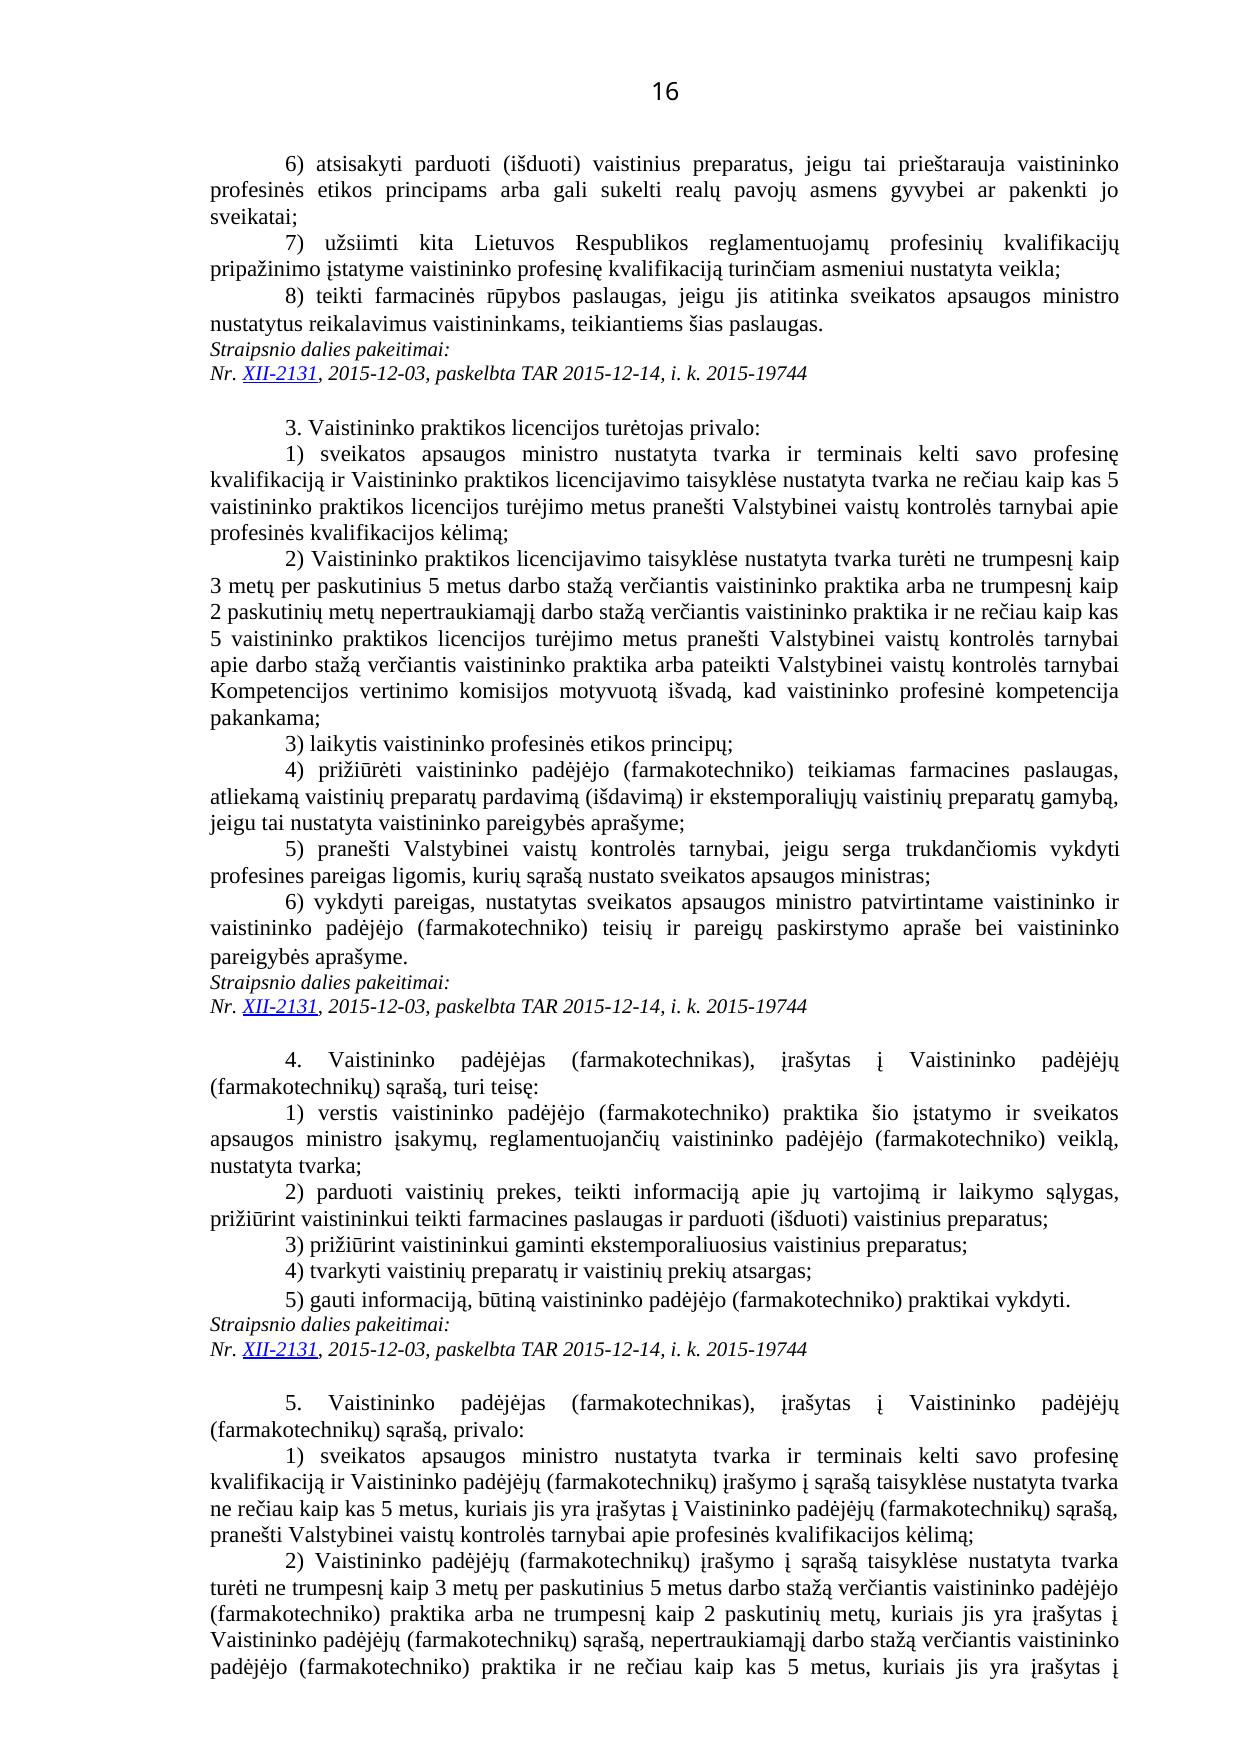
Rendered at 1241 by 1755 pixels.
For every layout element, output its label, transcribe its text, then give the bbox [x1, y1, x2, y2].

text Nr. XII-2131, 2015-12-03, paskelbta TAR 2015-12-14, i. k. 2015-19744 [210, 994, 1120, 1018]
text 2) Vaistininko praktikos licencijavimo taisyklėse nustatyta tvarka turėti ne trumpesnį kaip 3 metų per paskutinius 5 metus darbo stažą verčiantis vaistininko praktika arba ne trumpesnį kaip 2 paskutinių metų nepertraukiamąjį darbo stažą verčiantis vaistininko praktika ir ne rečiau kaip kas 5 vaistininko praktikos licencijos turėjimo metus pranešti Valstybinei vaistų kontrolės tarnybai apie darbo stažą verčiantis vaistininko praktika arba pateikti Valstybinei vaistų kontrolės tarnybai Kompetencijos vertinimo komisijos motyvuotą išvadą, kad vaistininko profesinė kompetencija pakankama; [210, 546, 1120, 730]
text 8) teikti farmacinės rūpybos paslaugas, jeigu jis atitinka sveikatos apsaugos ministro nustatytus reikalavimus vaistininkams, teikiantiems šias paslaugas. [210, 282, 1120, 337]
text 5) pranešti Valstybinei vaistų kontrolės tarnybai, jeigu serga trukdančiomis vykdyti profesines pareigas ligomis, kurių sąrašą nustato sveikatos apsaugos ministras; [210, 835, 1120, 888]
text Nr. XII-2131, 2015-12-03, paskelbta TAR 2015-12-14, i. k. 2015-19744 [210, 1336, 1120, 1361]
text Straipsnio dalies pakeitimai: [210, 969, 1120, 994]
text 6) atsisakyti parduoti (išduoti) vaistinius preparatus, jeigu tai prieštarauja vaistininko profesinės etikos principams arba gali sukelti realų pavojų asmens gyvybei ar pakenkti jo sveikatai; [210, 150, 1120, 229]
text 6) vykdyti pareigas, nustatytas sveikatos apsaugos ministro patvirtintame vaistininko ir vaistininko padėjėjo (farmakotechniko) teisių ir pareigų paskirstymo apraše bei vaistininko pareigybės aprašyme. [210, 888, 1120, 969]
text 3) prižiūrint vaistininkui gaminti ekstemporaliuosius vaistinius preparatus; [210, 1231, 1120, 1257]
text 1) verstis vaistininko padėjėjo (farmakotechniko) praktika šio įstatymo ir sveikatos apsaugos ministro įsakymų, reglamentuojančių vaistininko padėjėjo (farmakotechniko) veiklą, nustatyta tvarka; [210, 1099, 1120, 1178]
text 4. Vaistininko padėjėjas (farmakotechnikas), įrašytas į Vaistininko padėjėjų (farmakotechnikų) sąrašą, turi teisę: [210, 1046, 1120, 1099]
text Straipsnio dalies pakeitimai: [210, 1312, 1120, 1336]
text 5) gauti informaciją, būtiną vaistininko padėjėjo (farmakotechniko) praktikai vykdyti. [210, 1284, 1120, 1312]
text 2) Vaistininko padėjėjų (farmakotechnikų) įrašymo į sąrašą taisyklėse nustatyta tvarka turėti ne trumpesnį kaip 3 metų per paskutinius 5 metus darbo stažą verčiantis vaistininko padėjėjo (farmakotechniko) praktika arba ne trumpesnį kaip 2 paskutinių metų, kuriais jis yra įrašytas į Vaistininko padėjėjų (farmakotechnikų) sąrašą, nepertraukiamąjį darbo stažą verčiantis vaistininko padėjėjo (farmakotechniko) praktika ir ne rečiau kaip kas 5 metus, kuriais jis yra įrašytas į [210, 1547, 1120, 1679]
text 1) sveikatos apsaugos ministro nustatyta tvarka ir terminais kelti savo profesinę kvalifikaciją ir Vaistininko padėjėjų (farmakotechnikų) įrašymo į sąrašą taisyklėse nustatyta tvarka ne rečiau kaip kas 5 metus, kuriais jis yra įrašytas į Vaistininko padėjėjų (farmakotechnikų) sąrašą, pranešti Valstybinei vaistų kontrolės tarnybai apie profesinės kvalifikacijos kėlimą; [210, 1442, 1120, 1547]
text 4) tvarkyti vaistinių preparatų ir vaistinių prekių atsargas; [210, 1257, 1120, 1284]
text 4) prižiūrėti vaistininko padėjėjo (farmakotechniko) teikiamas farmacines paslaugas, atliekamą vaistinių preparatų pardavimą (išdavimą) ir ekstemporaliųjų vaistinių preparatų gamybą, jeigu tai nustatyta vaistininko pareigybės aprašyme; [210, 756, 1120, 835]
text 5. Vaistininko padėjėjas (farmakotechnikas), įrašytas į Vaistininko padėjėjų (farmakotechnikų) sąrašą, privalo: [210, 1389, 1120, 1442]
text Nr. XII-2131, 2015-12-03, paskelbta TAR 2015-12-14, i. k. 2015-19744 [210, 361, 1120, 385]
text 3) laikytis vaistininko profesinės etikos principų; [210, 730, 1120, 756]
text 3. Vaistininko praktikos licencijos turėtojas privalo: [210, 414, 1120, 440]
text 7) užsiimti kita Lietuvos Respublikos reglamentuojamų profesinių kvalifikacijų pripažinimo įstatyme vaistininko profesinę kvalifikaciją turinčiam asmeniui nustatyta veikla; [210, 229, 1120, 282]
text 2) parduoti vaistinių prekes, teikti informaciją apie jų vartojimą ir laikymo sąlygas, prižiūrint vaistininkui teikti farmacines paslaugas ir parduoti (išduoti) vaistinius preparatus; [210, 1178, 1120, 1231]
text 1) sveikatos apsaugos ministro nustatyta tvarka ir terminais kelti savo profesinę kvalifikaciją ir Vaistininko praktikos licencijavimo taisyklėse nustatyta tvarka ne rečiau kaip kas 5 vaistininko praktikos licencijos turėjimo metus pranešti Valstybinei vaistų kontrolės tarnybai apie profesinės kvalifikacijos kėlimą; [210, 440, 1120, 546]
text Straipsnio dalies pakeitimai: [210, 337, 1120, 361]
